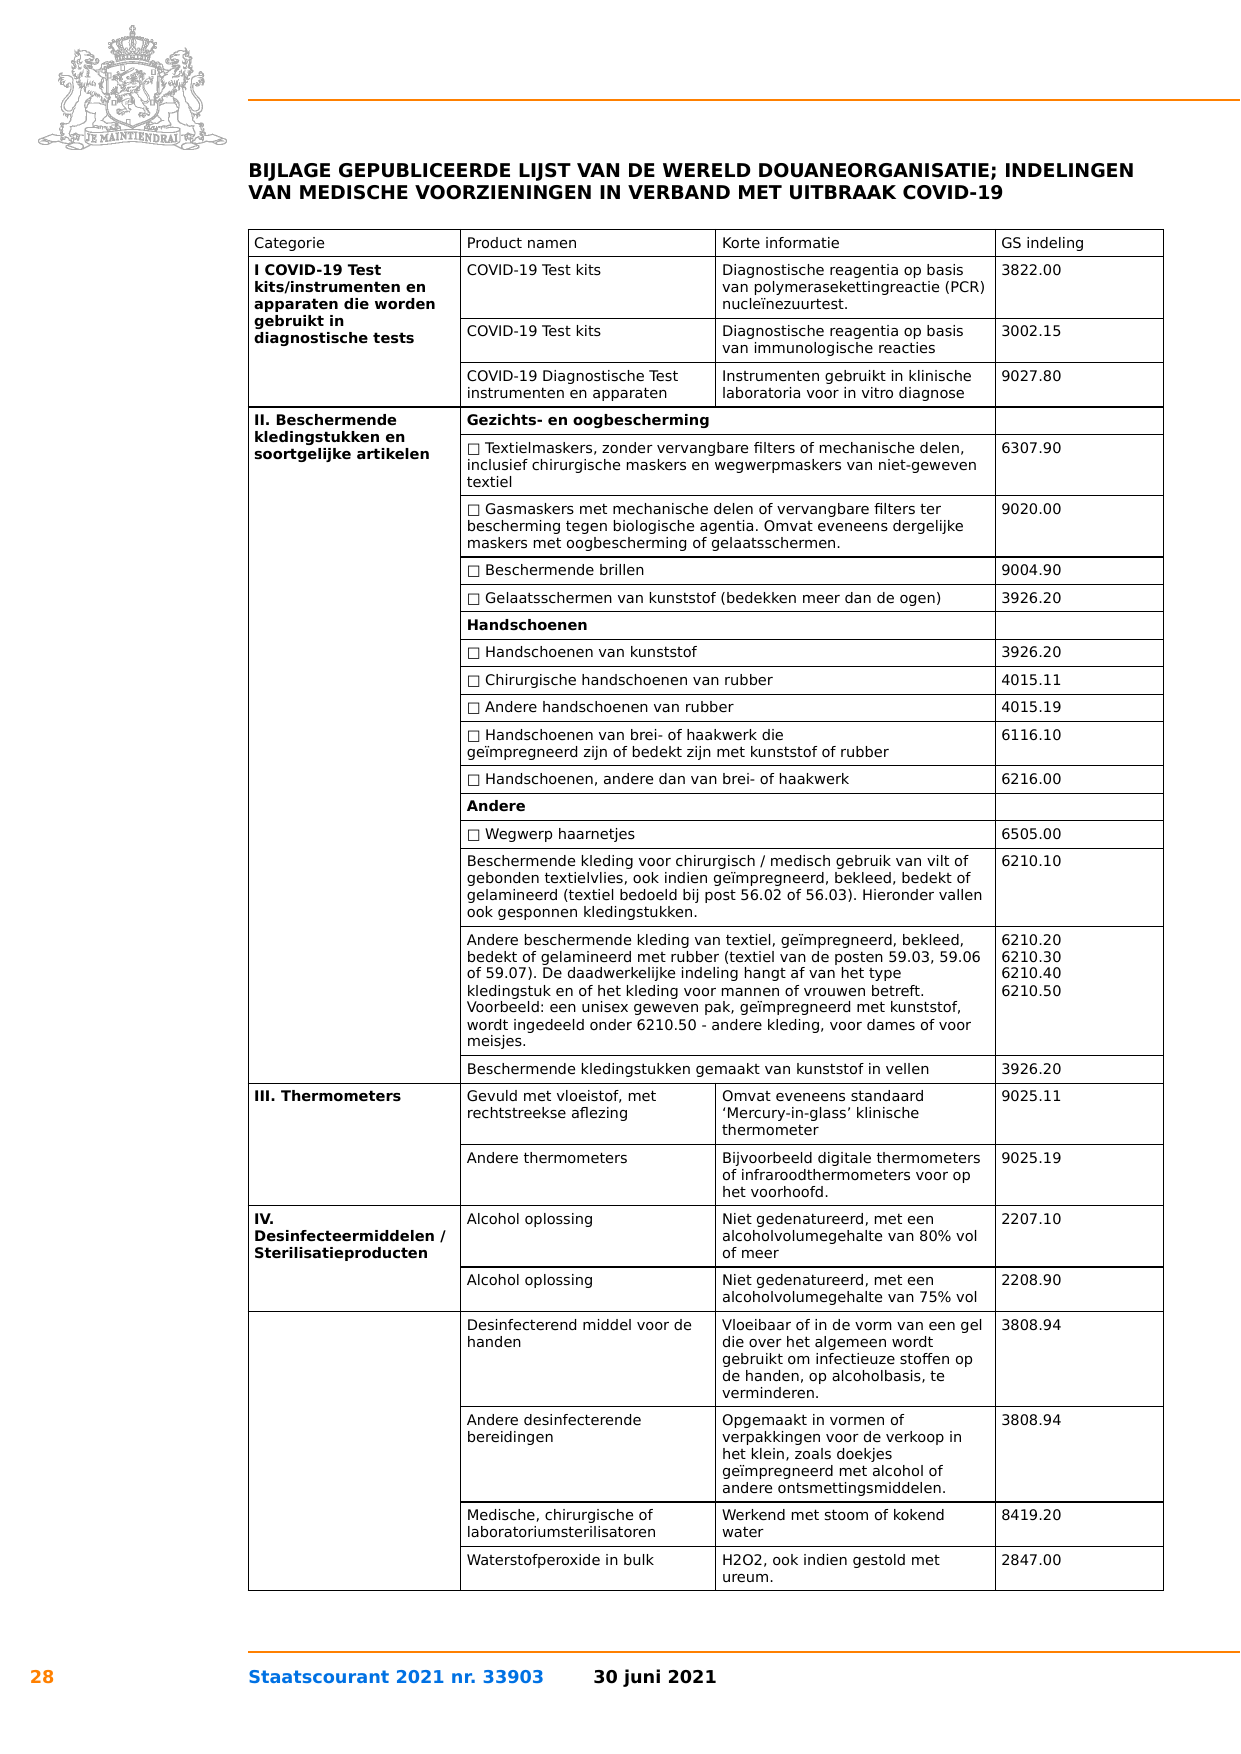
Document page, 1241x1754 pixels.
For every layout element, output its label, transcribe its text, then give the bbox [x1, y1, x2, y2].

table_cell 3002.15 [996, 319, 1163, 362]
table_cell III. Thermometers [249, 1084, 460, 1205]
table_header Categorie [249, 230, 460, 256]
table_header GS indeling [996, 230, 1163, 256]
table_cell Vloeibaar of in de vorm van een gel die over het algemeen wordt gebruikt om infectieuze stoffen op de handen, op alcoholbasis, te verminderen. [716, 1312, 995, 1406]
table_cell Andere desinfecterende bereidingen [461, 1407, 715, 1501]
table_cell H2O2, ook indien gestold met ureum. [716, 1547, 995, 1590]
table_cell COVID-19 Test kits [461, 319, 715, 362]
table_cell Andere beschermende kleding van textiel, geïmpregneerd, bekleed, bedekt of gelamineerd met rubber (textiel van de posten 59.03, 59.06 of 59.07). De daadwerkelijke indeling hangt af van het type kledingstuk en of het kleding voor mannen of vrouwen betreft. Voorbeeld: een unisex geweven pak, geïmpregneerd met kunststof, wordt ingedeeld onder 6210.50 - andere kleding, voor dames of voor meisjes. [461, 927, 995, 1055]
subtitle BIJLAGE GEPUBLICEERDE LIJST VAN DE WERELD DOUANEORGANISATIE; INDELINGEN VAN MEDISCHE VOORZIENINGEN IN VERBAND MET UITBRAAK COVID-19 [248, 160, 1163, 204]
table_cell 4015.11 [996, 667, 1163, 693]
table_cell Andere [461, 794, 995, 820]
table_cell Diagnostische reagentia op basis van immunologische reacties [716, 319, 995, 362]
table_cell 9004.90 [996, 558, 1163, 584]
table_cell [249, 1312, 460, 1590]
table_cell Waterstofperoxide in bulk [461, 1547, 715, 1590]
table_cell □ Beschermende brillen [461, 558, 995, 584]
table_cell □ Gelaatsschermen van kunststof (bedekken meer dan de ogen) [461, 585, 995, 611]
table_cell [996, 794, 1163, 820]
table_cell 3822.00 [996, 257, 1163, 318]
table_header Product namen [461, 230, 715, 256]
table_cell 6216.00 [996, 766, 1163, 793]
table_cell 3926.20 [996, 1056, 1163, 1082]
table_cell 6210.20 6210.30 6210.40 6210.50 [996, 927, 1163, 1055]
table_cell □ Chirurgische handschoenen van rubber [461, 667, 995, 693]
table_cell I COVID-19 Test kits/instrumenten en apparaten die worden gebruikt in diagnostische tests [249, 257, 460, 406]
table_cell COVID-19 Diagnostische Test instrumenten en apparaten [461, 363, 715, 406]
table_cell [996, 408, 1163, 434]
table_cell 6307.90 [996, 435, 1163, 495]
table_cell Omvat eveneens standaard ‘Mercury-in-glass’ klinische thermometer [716, 1084, 995, 1144]
table_cell Beschermende kleding voor chirurgisch / medisch gebruik van vilt of gebonden textielvlies, ook indien geïmpregneerd, bekleed, bedekt of gelamineerd (textiel bedoeld bij post 56.02 of 56.03). Hieronder vallen ook gesponnen kledingstukken. [461, 849, 995, 926]
table_cell 2207.10 [996, 1206, 1163, 1266]
table_cell 3926.20 [996, 585, 1163, 611]
table_cell 9027.80 [996, 363, 1163, 406]
table_cell Gezichts- en oogbescherming [461, 408, 995, 434]
table_cell 3926.20 [996, 640, 1163, 666]
table_cell Andere thermometers [461, 1145, 715, 1205]
table_cell 4015.19 [996, 695, 1163, 721]
table_cell □ Wegwerp haarnetjes [461, 821, 995, 847]
table_cell 6210.10 [996, 849, 1163, 926]
table_cell Beschermende kledingstukken gemaakt van kunststof in vellen [461, 1056, 995, 1082]
table_cell 2847.00 [996, 1547, 1163, 1590]
table_cell □ Textielmaskers, zonder vervangbare filters of mechanische delen, inclusief chirurgische maskers en wegwerpmaskers van niet-geweven textiel [461, 435, 995, 495]
table_cell Medische, chirurgische of laboratoriumsterilisatoren [461, 1503, 715, 1546]
picture [38, 25, 227, 150]
table_cell □ Handschoenen van kunststof [461, 640, 995, 666]
table_cell Opgemaakt in vormen of verpakkingen voor de verkoop in het klein, zoals doekjes geïmpregneerd met alcohol of andere ontsmettingsmiddelen. [716, 1407, 995, 1501]
table_cell 6505.00 [996, 821, 1163, 847]
table_cell □ Handschoenen, andere dan van brei- of haakwerk [461, 766, 995, 793]
table_cell 6116.10 [996, 722, 1163, 765]
table_cell 9025.19 [996, 1145, 1163, 1205]
table_cell Diagnostische reagentia op basis van polymerasekettingreactie (PCR) nucleïnezuurtest. [716, 257, 995, 318]
table_cell 9020.00 [996, 496, 1163, 556]
table_cell Desinfecterend middel voor de handen [461, 1312, 715, 1406]
table_cell Bijvoorbeeld digitale thermometers of infraroodthermometers voor op het voorhoofd. [716, 1145, 995, 1205]
table_cell 3808.94 [996, 1407, 1163, 1501]
table_cell Werkend met stoom of kokend water [716, 1503, 995, 1546]
table_cell 8419.20 [996, 1503, 1163, 1546]
table_cell IV. Desinfecteermiddelen / Sterilisatieproducten [249, 1206, 460, 1311]
table_cell 9025.11 [996, 1084, 1163, 1144]
table_cell [996, 612, 1163, 639]
table_cell Gevuld met vloeistof, met rechtstreekse aflezing [461, 1084, 715, 1144]
table_cell 2208.90 [996, 1268, 1163, 1311]
table_cell Handschoenen [461, 612, 995, 639]
table_cell □ Gasmaskers met mechanische delen of vervangbare filters ter bescherming tegen biologische agentia. Omvat eveneens dergelijke maskers met oogbescherming of gelaatsschermen. [461, 496, 995, 556]
table_cell II. Beschermende kledingstukken en soortgelijke artikelen [249, 408, 460, 1082]
table_cell COVID-19 Test kits [461, 257, 715, 318]
table_cell 3808.94 [996, 1312, 1163, 1406]
table_cell Niet gedenatureerd, met een alcoholvolumegehalte van 75% vol [716, 1268, 995, 1311]
table_cell Instrumenten gebruikt in klinische laboratoria voor in vitro diagnose [716, 363, 995, 406]
table_cell □ Handschoenen van brei- of haakwerk die geïmpregneerd zijn of bedekt zijn met kunststof of rubber [461, 722, 995, 765]
table_header Korte informatie [716, 230, 995, 256]
table_cell Alcohol oplossing [461, 1268, 715, 1311]
table_cell Alcohol oplossing [461, 1206, 715, 1266]
table_cell Niet gedenatureerd, met een alcoholvolumegehalte van 80% vol of meer [716, 1206, 995, 1266]
table_cell □ Andere handschoenen van rubber [461, 695, 995, 721]
